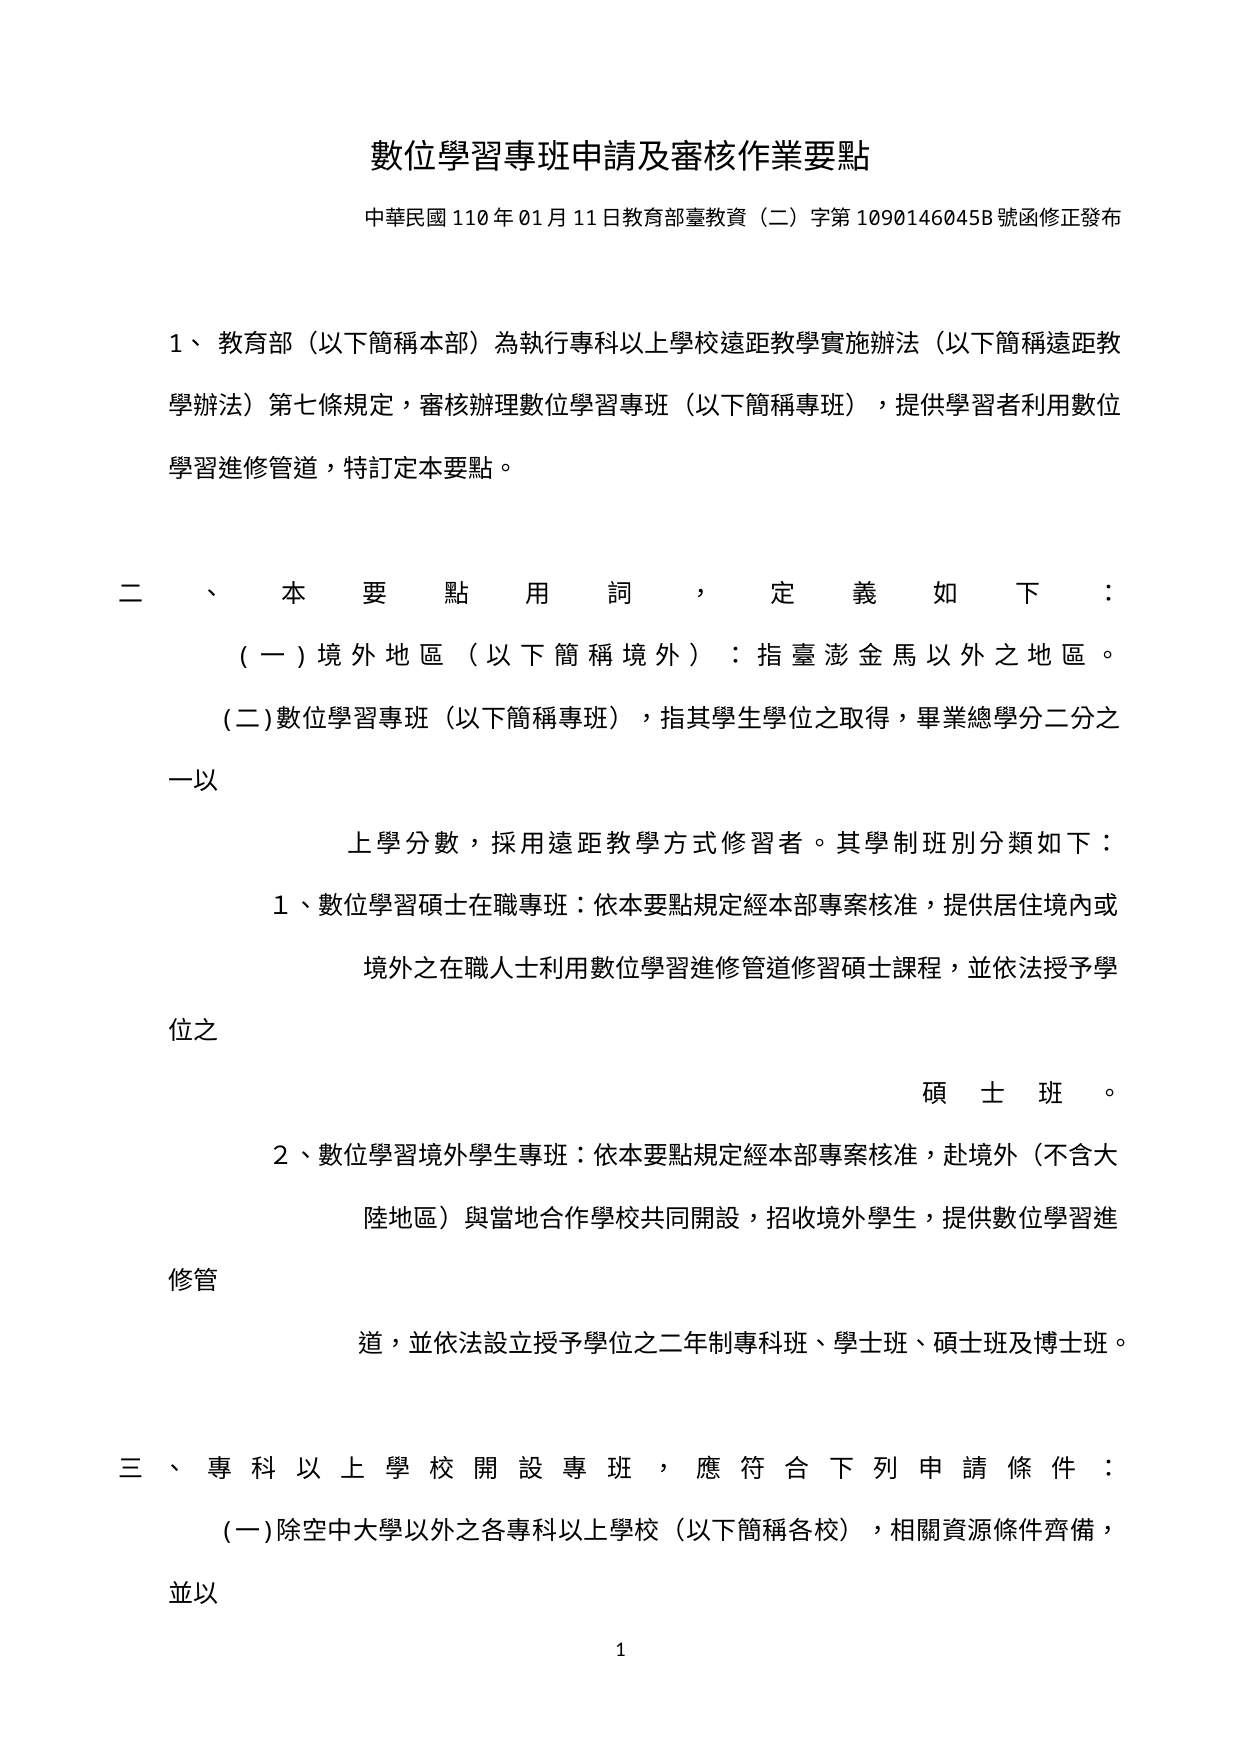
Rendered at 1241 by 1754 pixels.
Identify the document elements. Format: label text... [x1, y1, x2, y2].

text 三、專科以上學校開設專班，應符合下列申請條件： (一)除空中大學以外之各專科以上學校（以下簡稱各校），相關資源條件齊備，並以 [118, 1425, 1122, 1612]
text 境外之在職人士利用數位學習進修管道修習碩士課程，並依法授予學位之 [118, 925, 1122, 1050]
text 陸地區）與當地合作學校共同開設，招收境外學生，提供數位學習進修管 [118, 1175, 1122, 1300]
text 道，並依法設立授予學位之二年制專科班、學士班、碩士班及博士班。 [118, 1300, 1122, 1362]
text 上學分數，採用遠距教學方式修習者。其學制班別分類如下： １、數位學習碩士在職專班：依本要點規定經本部專案核准，提供居住境內或 [118, 800, 1122, 925]
text 二、本要點用詞，定義如下： (一)境外地區（以下簡稱境外）：指臺澎金馬以外之地區。 (二)數位學習專班（以下簡稱專班），指其學生學位之取得，畢業總學分二分之一以 [118, 550, 1122, 800]
text 中華民國110年01月11日教育部臺教資（二）字第1090146045B號函修正發布 [118, 175, 1122, 237]
text 數位學習專班申請及審核作業要點 [118, 112, 1122, 175]
list 教育部（以下簡稱本部）為執行專科以上學校遠距教學實施辦法（以下簡稱遠距教學辦法）第七條規定，審核辦理數位學習專班（以下簡稱專班），提供學習者利用數位學習進修管道，特訂定本要點。 [168, 300, 1122, 487]
text 碩士班。 ２、數位學習境外學生專班：依本要點規定經本部專案核准，赴境外（不含大 [118, 1050, 1122, 1175]
